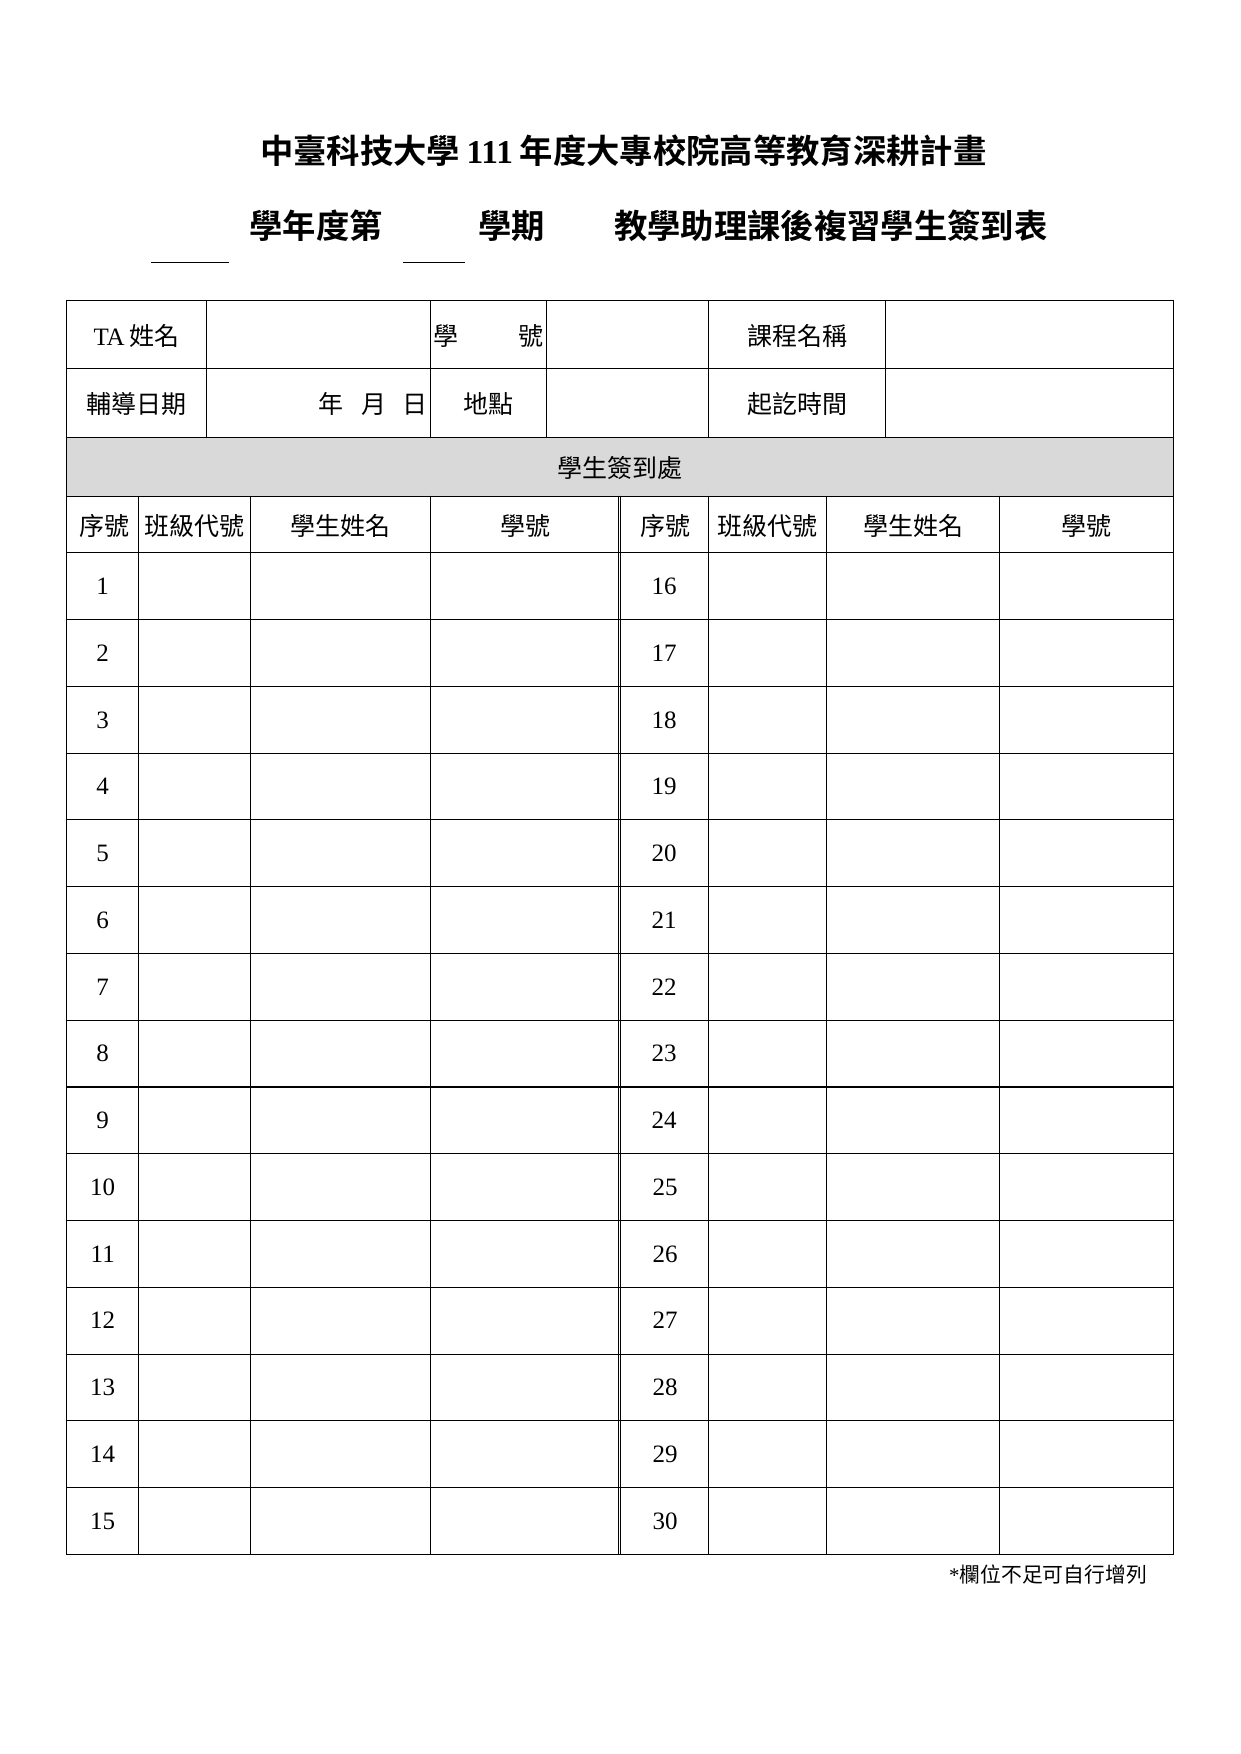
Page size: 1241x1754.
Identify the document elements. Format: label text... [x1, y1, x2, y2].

table_cell 3 [67, 687, 138, 752]
table_cell [1000, 1488, 1173, 1554]
table_cell [827, 1088, 999, 1153]
table_header 教學助理課後複習學生簽到表 [571, 187, 1089, 262]
table_cell 25 [621, 1154, 708, 1220]
table_cell [139, 1021, 250, 1086]
table_header TA姓名 [67, 301, 206, 368]
table_cell [709, 887, 826, 953]
table_cell [827, 687, 999, 752]
table_cell [431, 754, 618, 819]
table_cell [431, 1154, 618, 1220]
table_cell [139, 887, 250, 953]
table_cell [709, 754, 826, 819]
table_cell [827, 887, 999, 953]
table_cell 23 [621, 1021, 708, 1086]
table_cell [431, 1421, 618, 1487]
table_cell [139, 1355, 250, 1420]
table_cell [431, 1021, 618, 1086]
table_cell [709, 687, 826, 752]
table_cell 18 [621, 687, 708, 752]
table_cell [139, 1221, 250, 1287]
table_cell [251, 954, 430, 1019]
table_cell [251, 1421, 430, 1487]
table_cell 序號 [621, 497, 708, 552]
table_cell [709, 1221, 826, 1287]
table_cell [827, 1421, 999, 1487]
table_cell 11 [67, 1221, 138, 1287]
table_cell 起訖時間 [709, 369, 885, 437]
table_cell [1000, 1221, 1173, 1287]
table_cell [139, 1154, 250, 1220]
table_cell 4 [67, 754, 138, 819]
table_cell 26 [621, 1221, 708, 1287]
table_cell [1000, 754, 1173, 819]
table_cell 19 [621, 754, 708, 819]
table_cell [431, 820, 618, 886]
table_cell [251, 820, 430, 886]
table_header 學號 [431, 301, 546, 368]
table_cell [139, 620, 250, 686]
table_cell [827, 1355, 999, 1420]
table_header [403, 187, 465, 262]
table_cell [1000, 1421, 1173, 1487]
table_cell [431, 553, 618, 619]
table_cell [709, 553, 826, 619]
table_cell [1000, 1288, 1173, 1353]
table_cell [431, 1488, 618, 1554]
table_cell [827, 620, 999, 686]
table_cell 學生姓名 [251, 497, 430, 552]
table_cell 學生姓名 [827, 497, 999, 552]
table_cell [431, 954, 618, 1019]
table_cell [139, 1288, 250, 1353]
table_cell 14 [67, 1421, 138, 1487]
text 中臺科技大學111年度大專校院高等教育深耕計畫 [143, 112, 1103, 187]
table_cell 29 [621, 1421, 708, 1487]
table_cell 5 [67, 820, 138, 886]
table_cell [1000, 553, 1173, 619]
table_cell [1000, 1154, 1173, 1220]
table_cell [1000, 1088, 1173, 1153]
table_cell [709, 1088, 826, 1153]
table_cell 24 [621, 1088, 708, 1153]
table_cell [709, 1488, 826, 1554]
table_header [151, 187, 229, 262]
table_header 學期 [465, 187, 571, 262]
table_header 學年度第 [229, 187, 403, 262]
text *欄位不足可自行增列 [187, 1555, 1147, 1592]
table_cell [827, 1154, 999, 1220]
table_cell 17 [621, 620, 708, 686]
table_cell [139, 553, 250, 619]
table_cell [431, 1221, 618, 1287]
table_cell [251, 1221, 430, 1287]
table_cell [827, 754, 999, 819]
table_cell 班級代號 [139, 497, 250, 552]
table_cell [1000, 820, 1173, 886]
table_cell [251, 620, 430, 686]
table_cell [827, 1288, 999, 1353]
table_cell 8 [67, 1021, 138, 1086]
table_cell [431, 687, 618, 752]
table_cell [709, 820, 826, 886]
table_cell [547, 369, 708, 437]
table_cell [1000, 687, 1173, 752]
table_cell [709, 1355, 826, 1420]
table_cell 2 [67, 620, 138, 686]
table_cell 22 [621, 954, 708, 1019]
table_cell 年 月 日 [207, 369, 430, 437]
table_header [207, 301, 430, 368]
table_cell [139, 954, 250, 1019]
table_cell [709, 1421, 826, 1487]
table_cell 學生簽到處 [67, 438, 1173, 496]
table_cell 9 [67, 1088, 138, 1153]
table_cell 12 [67, 1288, 138, 1353]
table_cell [1000, 1355, 1173, 1420]
table_cell [251, 887, 430, 953]
table_cell [139, 1488, 250, 1554]
table_cell 輔導日期 [67, 369, 206, 437]
table_cell [251, 1021, 430, 1086]
table_cell 班級代號 [709, 497, 826, 552]
table_cell [139, 820, 250, 886]
table_cell [827, 1221, 999, 1287]
table_cell [251, 1154, 430, 1220]
table_cell [827, 954, 999, 1019]
table_cell 28 [621, 1355, 708, 1420]
table_cell [886, 369, 1173, 437]
table_cell [139, 687, 250, 752]
table_cell [139, 1088, 250, 1153]
table_cell [1000, 620, 1173, 686]
table_cell [1000, 887, 1173, 953]
table_cell [709, 1154, 826, 1220]
table_cell [1000, 954, 1173, 1019]
table_cell [431, 1288, 618, 1353]
table_cell 6 [67, 887, 138, 953]
table_cell 學號 [1000, 497, 1173, 552]
table_cell [709, 1288, 826, 1353]
table_cell 1 [67, 553, 138, 619]
table_cell [251, 1488, 430, 1554]
table_cell [251, 1288, 430, 1353]
table_cell [1000, 1021, 1173, 1086]
table_cell [139, 754, 250, 819]
table_cell [431, 1355, 618, 1420]
table_cell 30 [621, 1488, 708, 1554]
table_cell [431, 887, 618, 953]
table_cell 21 [621, 887, 708, 953]
table_cell [431, 620, 618, 686]
table_cell [709, 954, 826, 1019]
table_cell [139, 1421, 250, 1487]
table_header [547, 301, 708, 368]
table_cell 學號 [431, 497, 618, 552]
table_cell 序號 [67, 497, 138, 552]
table_cell [709, 620, 826, 686]
table_cell 10 [67, 1154, 138, 1220]
table_cell [251, 553, 430, 619]
table_cell 15 [67, 1488, 138, 1554]
table_cell [251, 1355, 430, 1420]
table_cell [709, 1021, 826, 1086]
table_cell 地點 [431, 369, 546, 437]
table_header [886, 301, 1173, 368]
table_cell 20 [621, 820, 708, 886]
table_cell [251, 687, 430, 752]
table_cell 7 [67, 954, 138, 1019]
table_cell [827, 1021, 999, 1086]
table_cell [251, 1088, 430, 1153]
table_cell 16 [621, 553, 708, 619]
table_cell 27 [621, 1288, 708, 1353]
table_cell [827, 820, 999, 886]
table_cell 13 [67, 1355, 138, 1420]
table_header 課程名稱 [709, 301, 885, 368]
table_cell [827, 1488, 999, 1554]
table_cell [431, 1088, 618, 1153]
table_cell [251, 754, 430, 819]
table_cell [827, 553, 999, 619]
